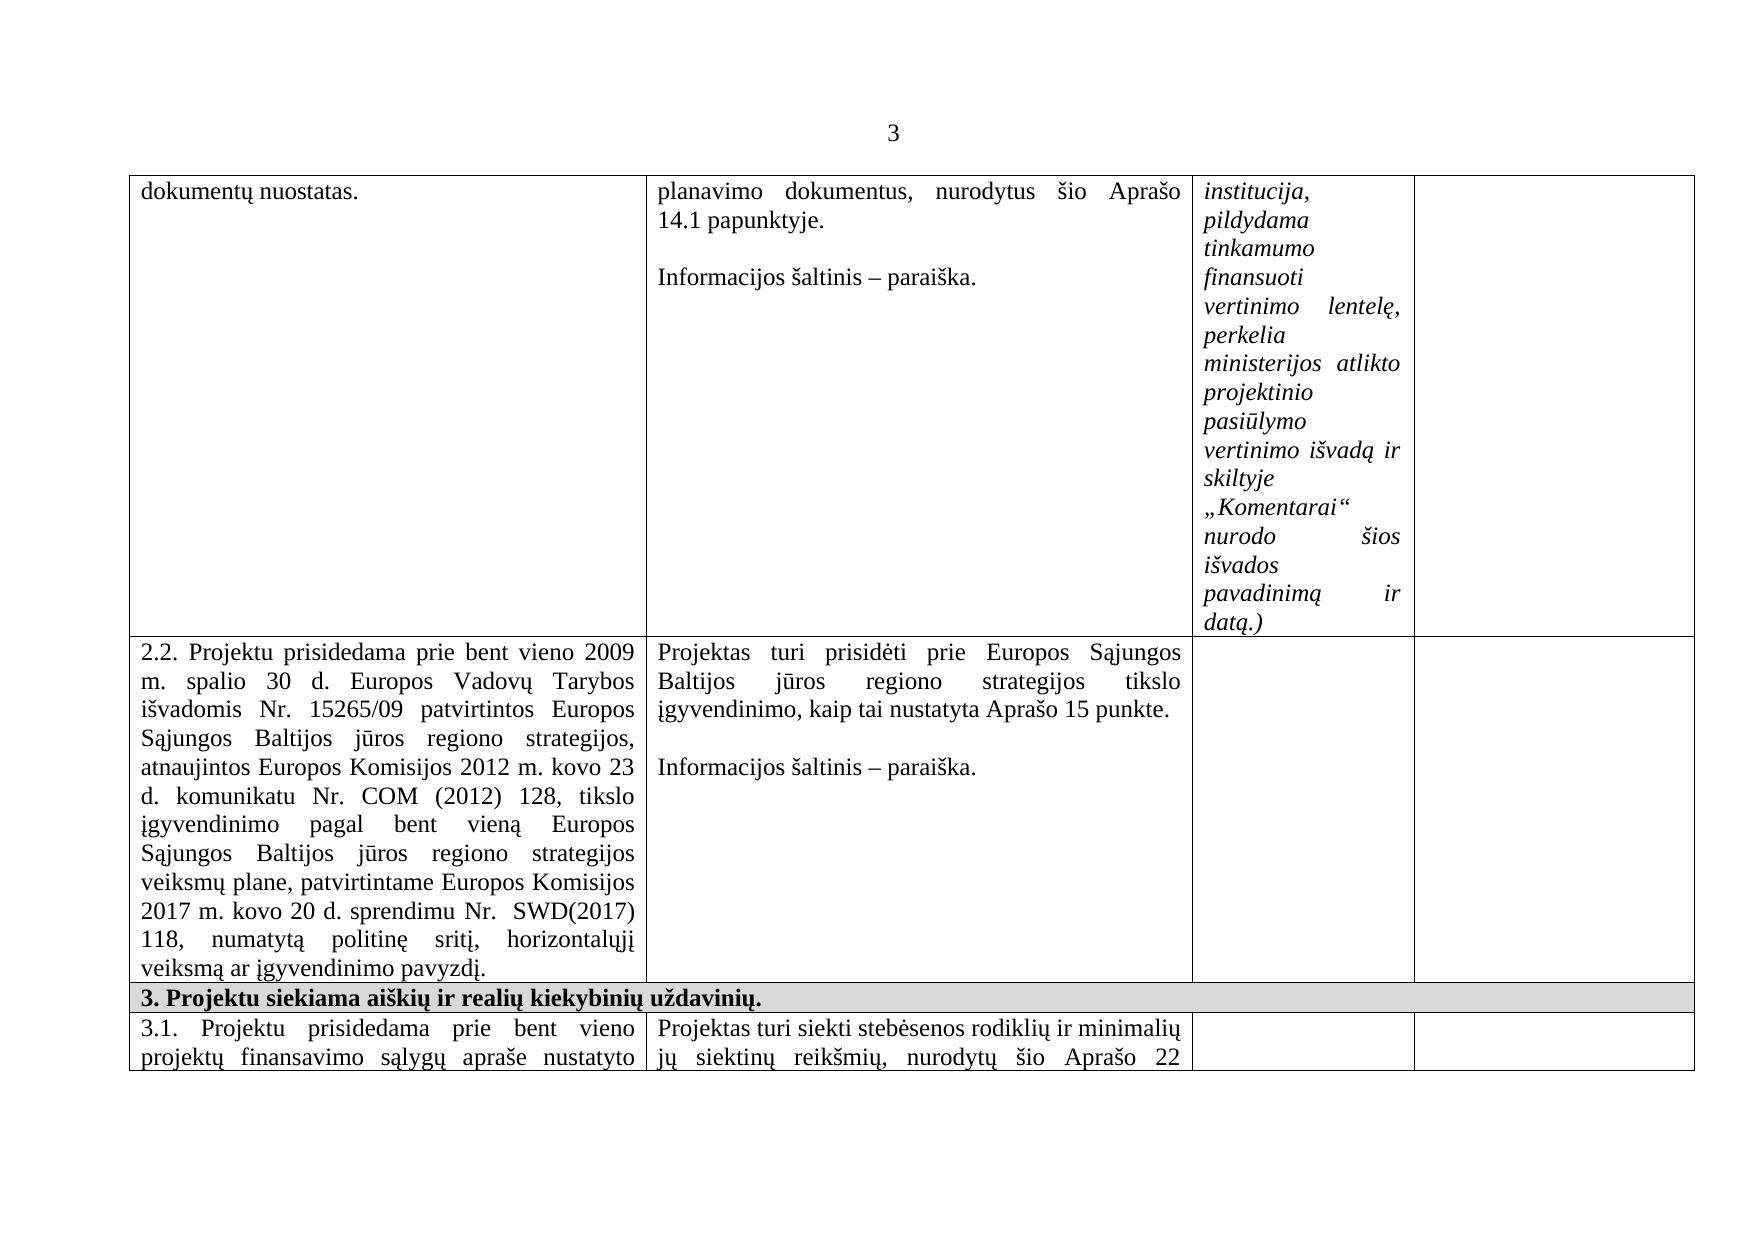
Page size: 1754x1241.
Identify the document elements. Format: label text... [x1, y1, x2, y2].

table_cell planavimo dokumentus, nurodytus šio Aprašo 14.1 papunktyje. Informacijos šaltinis – paraiška. [647, 176, 1192, 636]
table_cell dokumentų nuostatas. [130, 176, 646, 636]
table_cell [1193, 1013, 1414, 1070]
table_cell [1415, 176, 1694, 636]
table_cell [1193, 637, 1414, 982]
table_cell Projektas turi siekti stebėsenos rodiklių ir minimalių jų siektinų reikšmių, nurodytų šio Aprašo 22 [647, 1013, 1192, 1070]
table_cell [1415, 1013, 1694, 1070]
table_cell 3.1. Projektu prisidedama prie bent vieno projektų finansavimo sąlygų apraše nustatyto [130, 1013, 646, 1070]
table_cell 3. Projektu siekiama aiškių ir realių kiekybinių uždavinių. [130, 983, 1694, 1012]
table_cell Projektas turi prisidėti prie Europos Sąjungos Baltijos jūros regiono strategijos tikslo įgyvendinimo, kaip tai nustatyta Aprašo 15 punkte. Informacijos šaltinis – paraiška. [647, 637, 1192, 982]
table_cell [1415, 637, 1694, 982]
table_cell institucija, pildydama tinkamumo finansuoti vertinimo lentelę, perkelia ministerijos atlikto projektinio pasiūlymo vertinimo išvadą ir skiltyje „Komentarai“ nurodo šios išvados pavadinimą ir datą.) [1193, 176, 1414, 636]
table_cell 2.2. Projektu prisidedama prie bent vieno 2009 m. spalio 30 d. Europos Vadovų Tarybos išvadomis Nr. 15265/09 patvirtintos Europos Sąjungos Baltijos jūros regiono strategijos, atnaujintos Europos Komisijos 2012 m. kovo 23 d. komunikatu Nr. COM (2012) 128, tikslo įgyvendinimo pagal bent vieną Europos Sąjungos Baltijos jūros regiono strategijos veiksmų plane, patvirtintame Europos Komisijos 2017 m. kovo 20 d. sprendimu Nr. SWD(2017) 118, numatytą politinę sritį, horizontalųjį veiksmą ar įgyvendinimo pavyzdį. [130, 637, 646, 982]
